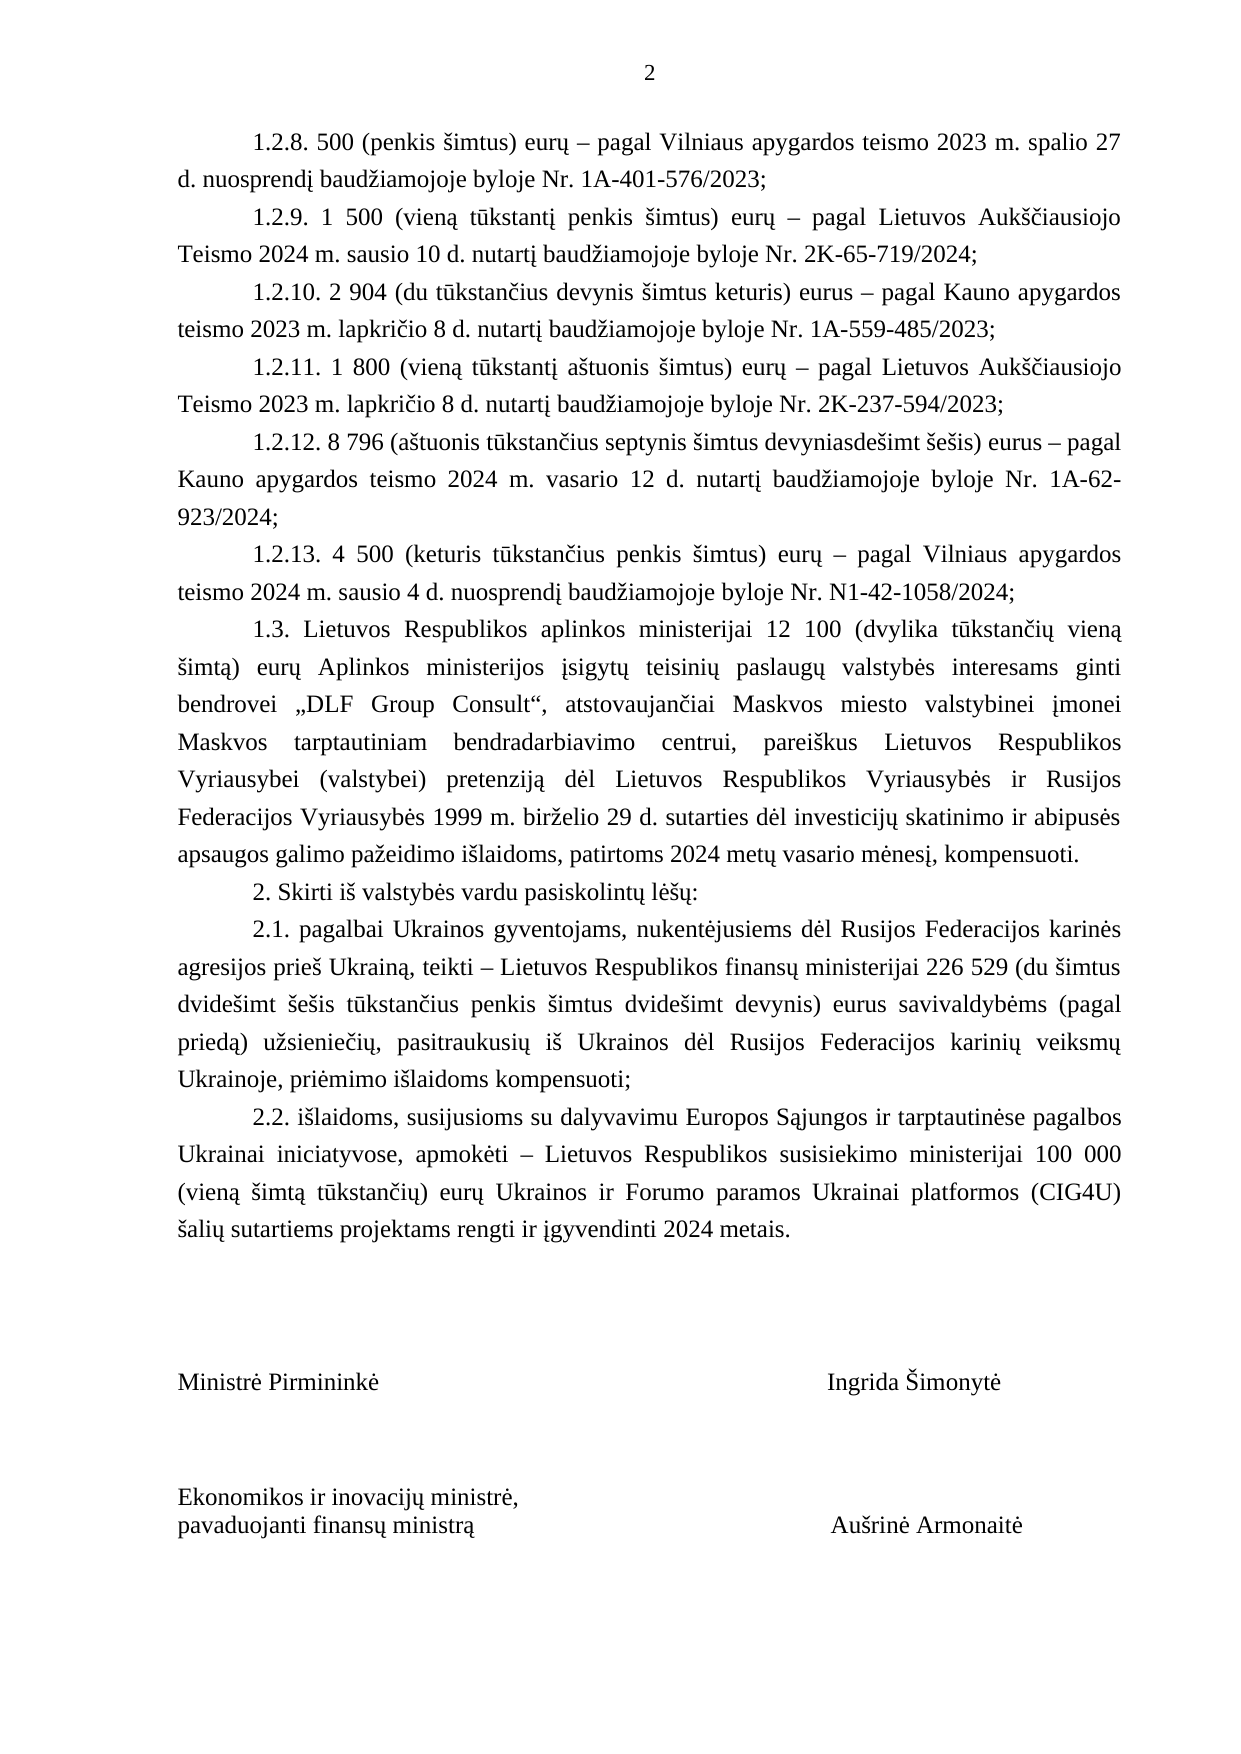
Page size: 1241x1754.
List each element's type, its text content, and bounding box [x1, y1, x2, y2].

text 1.3. Lietuvos Respublikos aplinkos ministerijai 12 100 (dvylika tūkstančių vieną šimtą) eurų Aplinkos ministerijos įsigytų teisinių paslaugų valstybės interesams ginti bendrovei „DLF Group Consult“, atstovaujančiai Maskvos miesto valstybinei įmonei Maskvos tarptautiniam bendradarbiavimo centrui, pareiškus Lietuvos Respublikos Vyriausybei (valstybei) pretenziją dėl Lietuvos Respublikos Vyriausybės ir Rusijos Federacijos Vyriausybės 1999 m. birželio 29 d. sutarties dėl investicijų skatinimo ir abipusės apsaugos galimo pažeidimo išlaidoms, patirtoms 2024 metų vasario mėnesį, kompensuoti. [177, 606, 1122, 868]
text 1.2.8. 500 (penkis šimtus) eurų – pagal Vilniaus apygardos teismo 2023 m. spalio 27 d. nuosprendį baudžiamojoje byloje Nr. 1A-401-576/2023; [177, 118, 1122, 193]
text 1.2.11. 1 800 (vieną tūkstantį aštuonis šimtus) eurų – pagal Lietuvos Aukščiausiojo Teismo 2023 m. lapkričio 8 d. nutartį baudžiamojoje byloje Nr. 2K-237-594/2023; [177, 343, 1122, 418]
text 1.2.13. 4 500 (keturis tūkstančius penkis šimtus) eurų – pagal Vilniaus apygardos teismo 2024 m. sausio 4 d. nuosprendį baudžiamojoje byloje Nr. N1-42-1058/2024; [177, 531, 1122, 606]
text Ekonomikos ir inovacijų ministrė, [177, 1482, 1122, 1511]
text 2.2. išlaidoms, susijusioms su dalyvavimu Europos Sąjungos ir tarptautinėse pagalbos Ukrainai iniciatyvose, apmokėti – Lietuvos Respublikos susisiekimo ministerijai 100 000 (vieną šimtą tūkstančių) eurų Ukrainos ir Forumo paramos Ukrainai platformos (CIG4U) šalių sutartiems projektams rengti ir įgyvendinti 2024 metais. [177, 1093, 1122, 1243]
text 1.2.10. 2 904 (du tūkstančius devynis šimtus keturis) eurus – pagal Kauno apygardos teismo 2023 m. lapkričio 8 d. nutartį baudžiamojoje byloje Nr. 1A-559-485/2023; [177, 268, 1122, 343]
text Ministrė Pirmininkė Ingrida Šimonytė [177, 1367, 1122, 1396]
text 1.2.12. 8 796 (aštuonis tūkstančius septynis šimtus devyniasdešimt šešis) eurus – pagal Kauno apygardos teismo 2024 m. vasario 12 d. nutartį baudžiamojoje byloje Nr. 1A-62-923/2024; [177, 418, 1122, 531]
text 1.2.9. 1 500 (vieną tūkstantį penkis šimtus) eurų – pagal Lietuvos Aukščiausiojo Teismo 2024 m. sausio 10 d. nutartį baudžiamojoje byloje Nr. 2K-65-719/2024; [177, 193, 1122, 268]
text 2.1. pagalbai Ukrainos gyventojams, nukentėjusiems dėl Rusijos Federacijos karinės agresijos prieš Ukrainą, teikti – Lietuvos Respublikos finansų ministerijai 226 529 (du šimtus dvidešimt šešis tūkstančius penkis šimtus dvidešimt devynis) eurus savivaldybėms (pagal priedą) užsieniečių, pasitraukusių iš Ukrainos dėl Rusijos Federacijos karinių veiksmų Ukrainoje, priėmimo išlaidoms kompensuoti; [177, 906, 1122, 1093]
text 2. Skirti iš valstybės vardu pasiskolintų lėšų: [177, 868, 1122, 906]
text pavaduojanti finansų ministrą Aušrinė Armonaitė [177, 1511, 1122, 1539]
